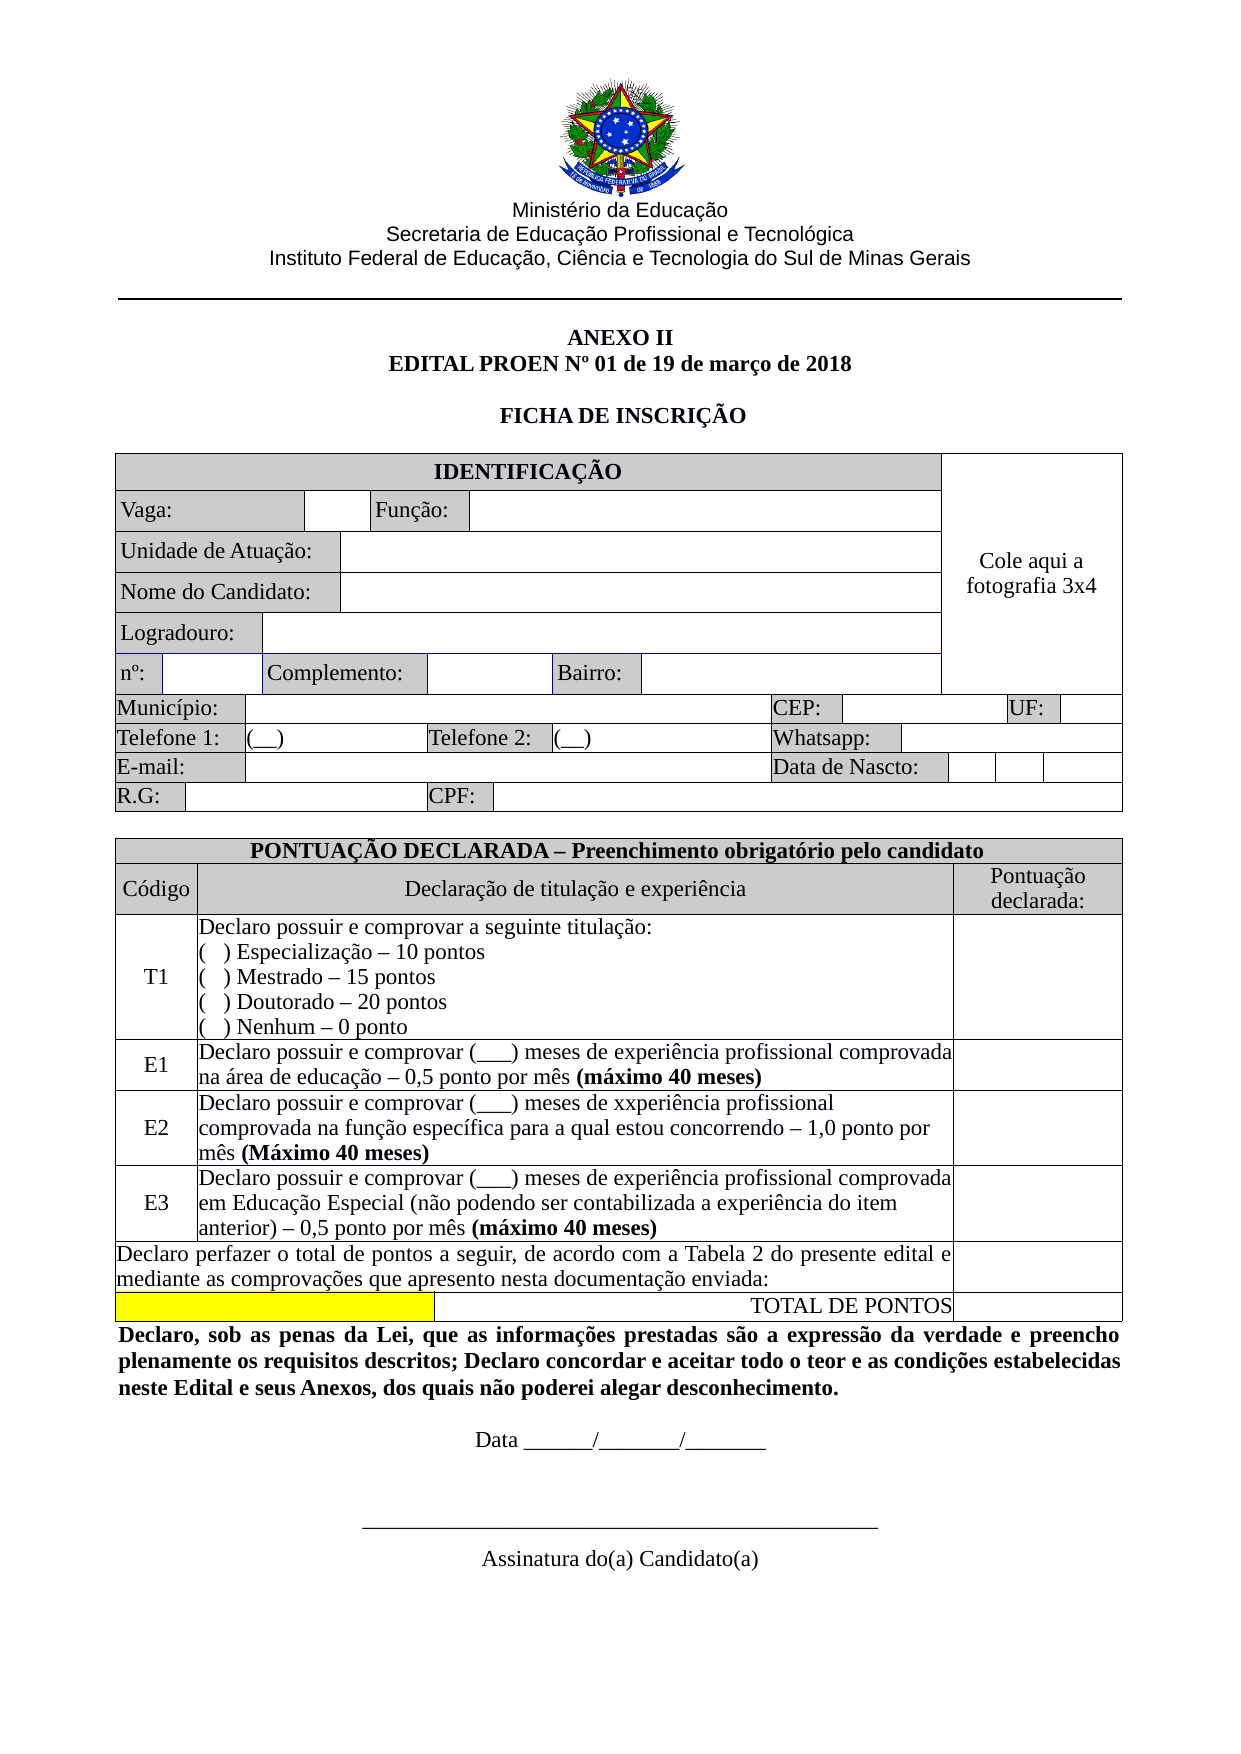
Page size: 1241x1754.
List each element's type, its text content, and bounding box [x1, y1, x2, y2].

text Assinatura do(a) Candidato(a) [118, 1545, 1122, 1571]
text FICHA DE INSCRIÇÃO [118, 403, 1122, 428]
table_cell [1044, 753, 1122, 782]
table_cell [305, 491, 370, 531]
table_cell Município: [116, 695, 245, 723]
table_cell [954, 1242, 1122, 1291]
table_cell (__) [246, 724, 427, 752]
table_header Cole aqui a fotografia 3x4 [942, 454, 1122, 694]
table_cell [1061, 695, 1122, 723]
table_cell Função: [371, 491, 469, 531]
table_cell Declaro possuir e comprovar (___) meses de experiência profissional comprovada na área de educação – 0,5 ponto por mês (máximo 40 meses) [198, 1040, 953, 1090]
text EDITAL PROEN Nº 01 de 19 de março de 2018 [118, 350, 1122, 377]
table_cell [341, 573, 941, 612]
table_cell Complemento: [263, 654, 427, 694]
table_cell [116, 1293, 434, 1321]
table_cell Vaga: [116, 491, 304, 531]
table_cell nº: [116, 654, 162, 694]
table_cell [186, 783, 427, 811]
table_cell [263, 613, 941, 653]
picture [552, 75, 688, 199]
table_cell [341, 532, 941, 572]
table_cell [954, 1166, 1122, 1241]
table_cell Nome do Candidato: [116, 573, 340, 612]
table_cell [843, 695, 1007, 723]
table_cell E3 [116, 1166, 197, 1241]
table_cell Bairro: [553, 654, 641, 694]
text Data ______/_______/_______ [118, 1427, 1122, 1453]
table_cell Logradouro: [116, 613, 262, 653]
table_cell E2 [116, 1091, 197, 1165]
table_cell [642, 654, 941, 694]
table_cell [902, 724, 1122, 752]
table_cell Declaro possuir e comprovar a seguinte titulação: ( ) Especialização – 10 pontos ( ) Mestrado – 15 pontos ( ) Doutorado – 20 pontos ( ) Nenhum – 0 ponto [198, 915, 953, 1039]
table_cell Declaro possuir e comprovar (___) meses de experiência profissional comprovada em Educação Especial (não podendo ser contabilizada a experiência do item anterior) – 0,5 ponto por mês (máximo 40 meses) [198, 1166, 953, 1241]
table_cell [470, 491, 941, 531]
table_cell Declaro perfazer o total de pontos a seguir, de acordo com a Tabela 2 do presente edital e mediante as comprovações que apresento nesta documentação enviada: [116, 1242, 953, 1291]
table_cell [954, 1293, 1122, 1321]
table_cell [954, 1091, 1122, 1165]
table_cell (__) [553, 724, 771, 752]
table_cell Whatsapp: [772, 724, 901, 752]
table_cell T1 [116, 915, 197, 1039]
text _____________________________________________ [118, 1506, 1122, 1532]
table_cell R.G: [116, 783, 185, 811]
table_cell Código [116, 864, 197, 914]
table_header PONTUAÇÃO DECLARADA – Preenchimento obrigatório pelo candidato [116, 839, 1122, 863]
table_cell E1 [116, 1040, 197, 1090]
table_cell [246, 695, 771, 723]
table_header IDENTIFICAÇÃO [116, 454, 941, 490]
table_cell [428, 654, 552, 694]
text Declaro, sob as penas da Lei, que as informações prestadas são a expressão da verdade e preencho plenamente os requisitos descritos; Declaro concordar e aceitar todo o teor e as condições estabelecidas neste Edital e seus Anexos, dos quais não poderei alegar desconhecimento. [118, 1322, 1122, 1400]
table_cell Telefone 1: [116, 724, 245, 752]
table_cell Unidade de Atuação: [116, 532, 340, 572]
table_cell [954, 1040, 1122, 1090]
table_cell [494, 783, 1122, 811]
table_cell [163, 654, 262, 694]
table_cell CEP: [772, 695, 842, 723]
table_cell [954, 915, 1122, 1039]
table_cell Declaração de titulação e experiência [198, 864, 953, 914]
table_cell TOTAL DE PONTOS [435, 1293, 953, 1321]
table_cell [949, 753, 995, 782]
table_cell Telefone 2: [428, 724, 552, 752]
table_cell UF: [1008, 695, 1060, 723]
table_cell [996, 753, 1043, 782]
table_cell E-mail: [116, 753, 245, 782]
table_cell Data de Nascto: [772, 753, 948, 782]
table_cell CPF: [428, 783, 493, 811]
text ANEXO II [118, 325, 1122, 350]
table_cell Declaro possuir e comprovar (___) meses de xxperiência profissional comprovada na função específica para a qual estou concorrendo – 1,0 ponto por mês (Máximo 40 meses) [198, 1091, 953, 1165]
table_cell Pontuação declarada: [954, 864, 1122, 914]
table_cell [246, 753, 771, 782]
